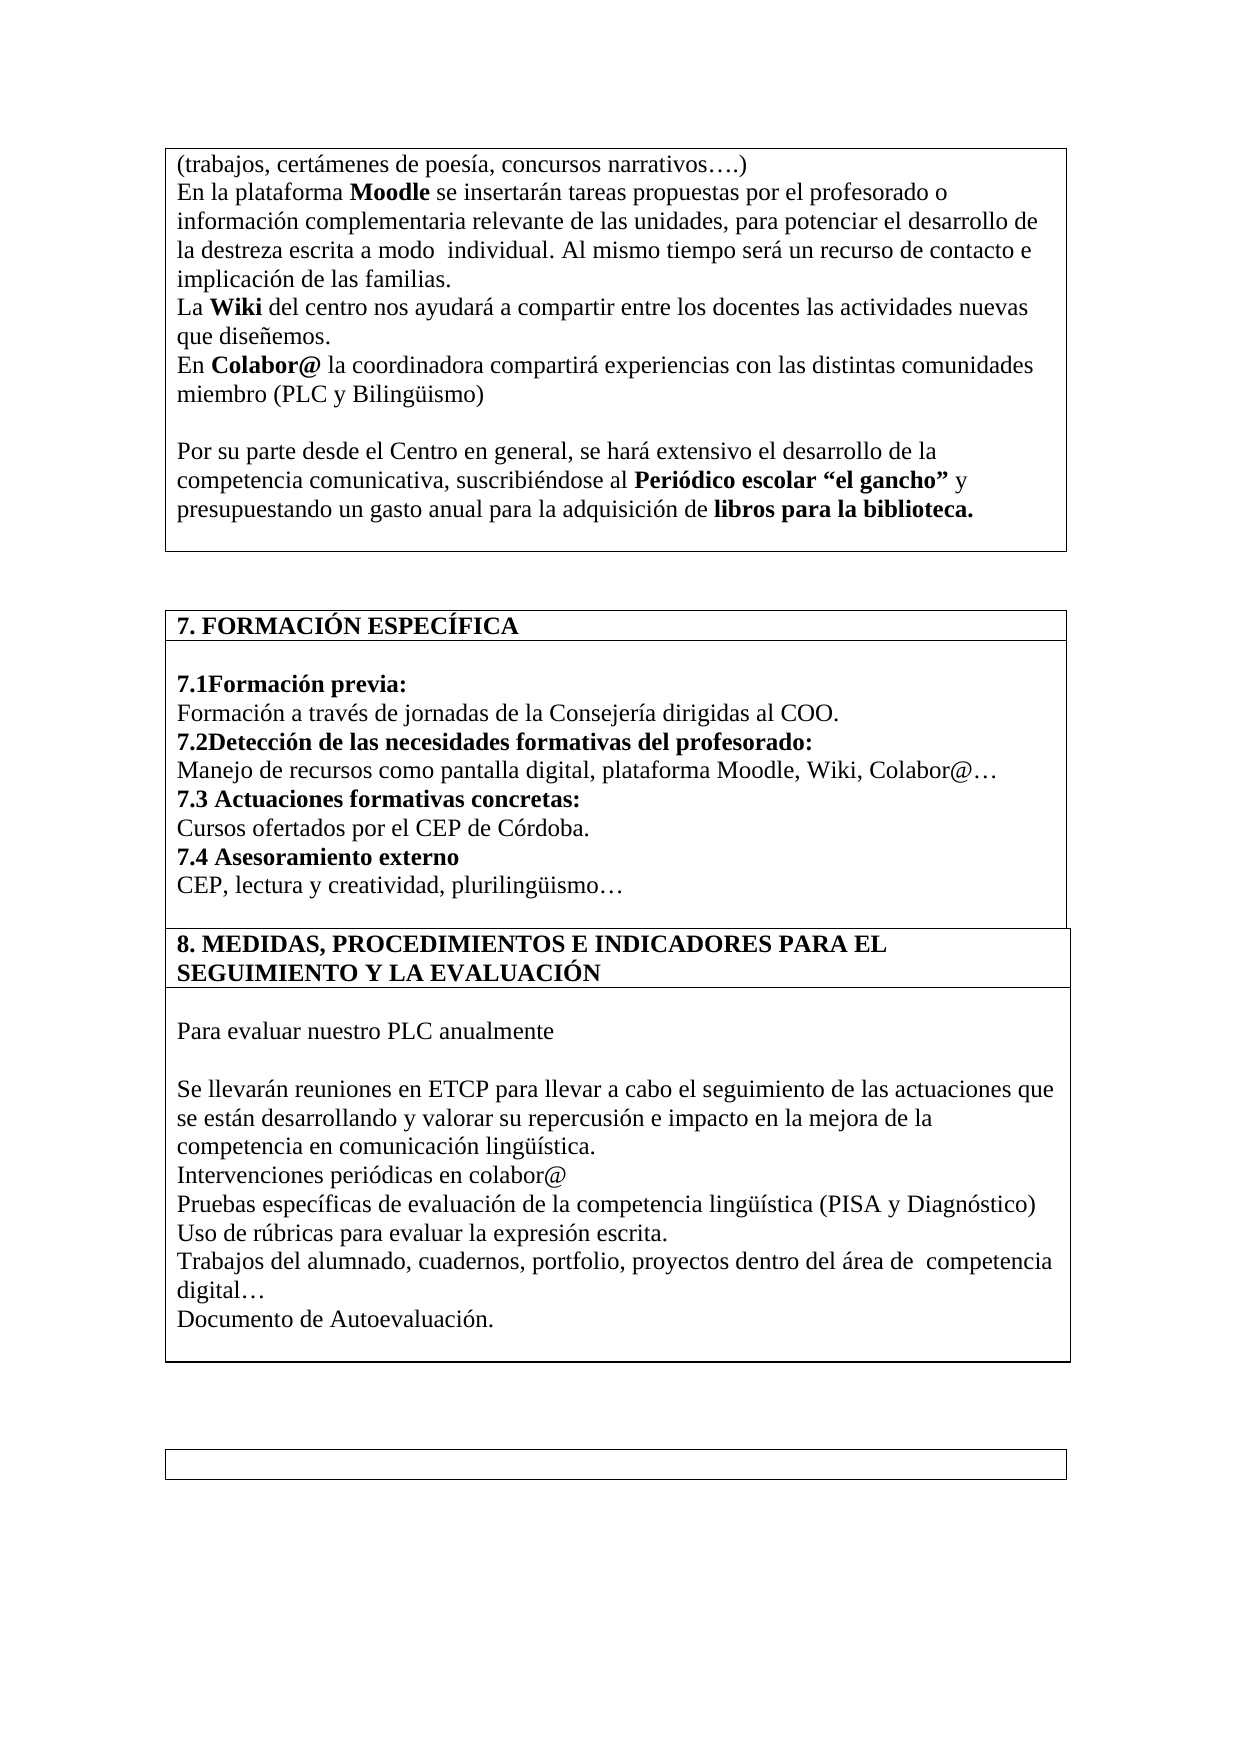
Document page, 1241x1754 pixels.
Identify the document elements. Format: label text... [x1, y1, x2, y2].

table_cell [1067, 640, 1071, 928]
table_cell 8. MEDIDAS, PROCEDIMIENTOS E INDICADORES PARA EL SEGUIMIENTO Y LA EVALUACIÓN [166, 929, 1070, 987]
table_cell Para evaluar nuestro PLC anualmente Se llevarán reuniones en ETCP para llevar a cabo el seguimiento de las actuaciones que se están desarrollando y valorar su repercusión e impacto en la mejora de la competencia en comunicación lingüística. Intervenciones periódicas en colabor@ Pruebas específicas de evaluación de la competencia lingüística (PISA y Diagnóstico) Uso de rúbricas para evaluar la expresión escrita. Trabajos del alumnado, cuadernos, portfolio, proyectos dentro del área de competencia digital… Documento de Autoevaluación. [166, 988, 1070, 1361]
table_header [1067, 610, 1071, 639]
table_cell (trabajos, certámenes de poesía, concursos narrativos….) En la plataforma Moodle se insertarán tareas propuestas por el profesorado o información complementaria relevante de las unidades, para potenciar el desarrollo de la destreza escrita a modo individual. Al mismo tiempo será un recurso de contacto e implicación de las familias. La Wiki del centro nos ayudará a compartir entre los docentes las actividades nuevas que diseñemos. En Colabor@ la coordinadora compartirá experiencias con las distintas comunidades miembro (PLC y Bilingüismo) Por su parte desde el Centro en general, se hará extensivo el desarrollo de la competencia comunicativa, suscribiéndose al Periódico escolar “el gancho” y presupuestando un gasto anual para la adquisición de libros para la biblioteca. [166, 149, 1066, 551]
table_header 7. FORMACIÓN ESPECÍFICA [166, 611, 1066, 639]
table_cell 7.1Formación previa: Formación a través de jornadas de la Consejería dirigidas al COO. 7.2Detección de las necesidades formativas del profesorado: Manejo de recursos como pantalla digital, plataforma Moodle, Wiki, Colabor@… 7.3 Actuaciones formativas concretas: Cursos ofertados por el CEP de Córdoba. 7.4 Asesoramiento externo CEP, lectura y creatividad, plurilingüismo… [166, 641, 1066, 928]
table_header [166, 1450, 1066, 1478]
